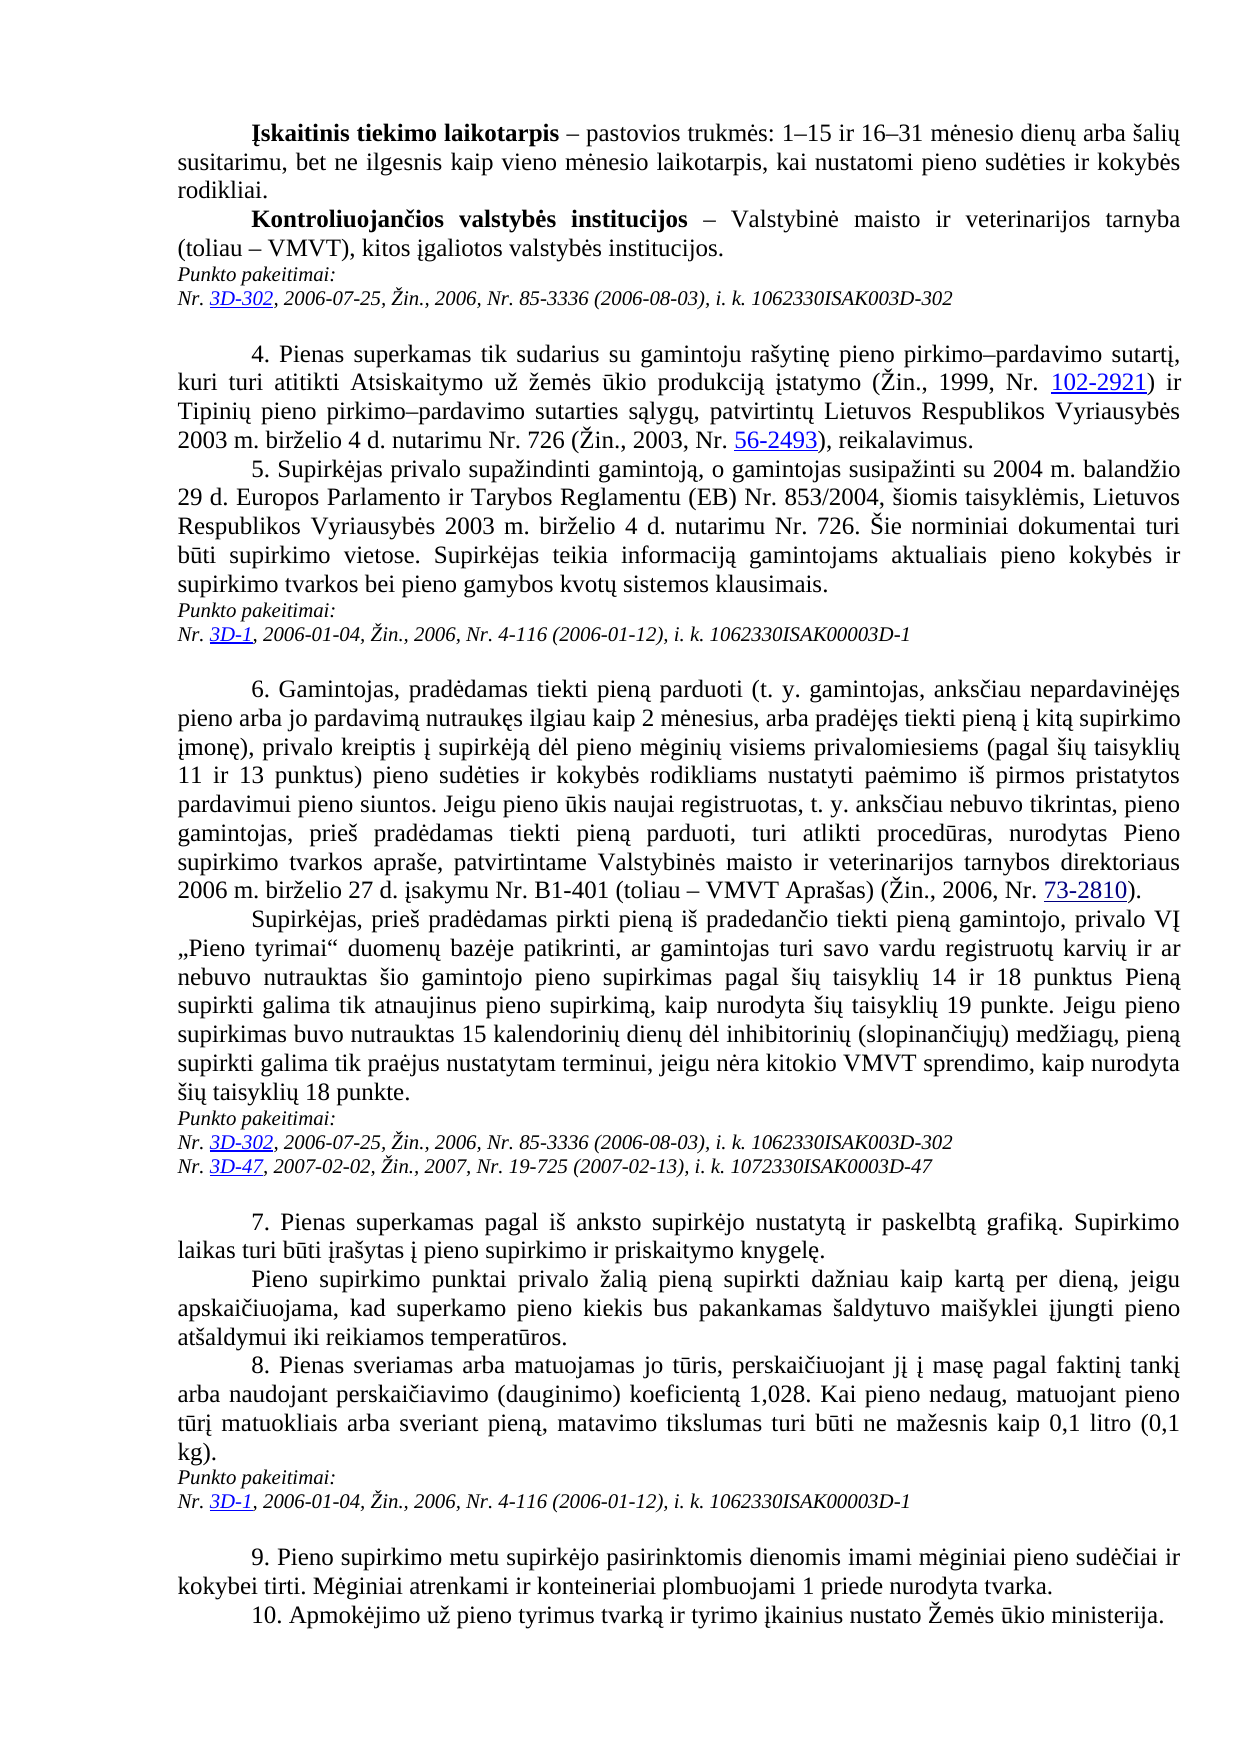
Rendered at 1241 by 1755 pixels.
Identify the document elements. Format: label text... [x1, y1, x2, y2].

text Nr. 3D-302, 2006-07-25, Žin., 2006, Nr. 85-3336 (2006-08-03), i. k. 1062330ISAK003D-302 [177, 286, 1181, 310]
text 4. Pienas superkamas tik sudarius su gamintoju rašytinę pieno pirkimo–pardavimo sutartį, kuri turi atitikti Atsiskaitymo už žemės ūkio produkciją įstatymo (Žin., 1999, Nr. 102-2921) ir Tipinių pieno pirkimo–pardavimo sutarties sąlygų, patvirtintų Lietuvos Respublikos Vyriausybės 2003 m. birželio 4 d. nutarimu Nr. 726 (Žin., 2003, Nr. 56-2493), reikalavimus. [177, 339, 1181, 454]
text 5. Supirkėjas privalo supažindinti gamintoją, o gamintojas susipažinti su 2004 m. balandžio 29 d. Europos Parlamento ir Tarybos Reglamentu (EB) Nr. 853/2004, šiomis taisyklėmis, Lietuvos Respublikos Vyriausybės 2003 m. birželio 4 d. nutarimu Nr. 726. Šie norminiai dokumentai turi būti supirkimo vietose. Supirkėjas teikia informaciją gamintojams aktualiais pieno kokybės ir supirkimo tvarkos bei pieno gamybos kvotų sistemos klausimais. [177, 454, 1181, 597]
text Nr. 3D-1, 2006-01-04, Žin., 2006, Nr. 4-116 (2006-01-12), i. k. 1062330ISAK00003D-1 [177, 622, 1181, 646]
text 9. Pieno supirkimo metu supirkėjo pasirinktomis dienomis imami mėginiai pieno sudėčiai ir kokybei tirti. Mėginiai atrenkami ir konteineriai plombuojami 1 priede nurodyta tvarka. [177, 1542, 1181, 1600]
text 8. Pienas sveriamas arba matuojamas jo tūris, perskaičiuojant jį į masę pagal faktinį tankį arba naudojant perskaičiavimo (dauginimo) koeficientą 1,028. Kai pieno nedaug, matuojant pieno tūrį matuokliais arba sveriant pieną, matavimo tikslumas turi būti ne mažesnis kaip 0,1 litro (0,1 kg). [177, 1350, 1181, 1465]
text Punkto pakeitimai: [177, 1465, 1181, 1489]
text 10. Apmokėjimo už pieno tyrimus tvarką ir tyrimo įkainius nustato Žemės ūkio ministerija. [177, 1600, 1181, 1628]
text Nr. 3D-47, 2007-02-02, Žin., 2007, Nr. 19-725 (2007-02-13), i. k. 1072330ISAK0003D-47 [177, 1154, 1181, 1178]
text 7. Pienas superkamas pagal iš anksto supirkėjo nustatytą ir paskelbtą grafiką. Supirkimo laikas turi būti įrašytas į pieno supirkimo ir priskaitymo knygelę. [177, 1207, 1181, 1264]
text Nr. 3D-302, 2006-07-25, Žin., 2006, Nr. 85-3336 (2006-08-03), i. k. 1062330ISAK003D-302 [177, 1130, 1181, 1154]
text 6. Gamintojas, pradėdamas tiekti pieną parduoti (t. y. gamintojas, anksčiau nepardavinėjęs pieno arba jo pardavimą nutraukęs ilgiau kaip 2 mėnesius, arba pradėjęs tiekti pieną į kitą supirkimo įmonę), privalo kreiptis į supirkėją dėl pieno mėginių visiems privalomiesiems (pagal šių taisyklių 11 ir 13 punktus) pieno sudėties ir kokybės rodikliams nustatyti paėmimo iš pirmos pristatytos pardavimui pieno siuntos. Jeigu pieno ūkis naujai registruotas, t. y. anksčiau nebuvo tikrintas, pieno gamintojas, prieš pradėdamas tiekti pieną parduoti, turi atlikti procedūras, nurodytas Pieno supirkimo tvarkos apraše, patvirtintame Valstybinės maisto ir veterinarijos tarnybos direktoriaus 2006 m. birželio 27 d. įsakymu Nr. B1-401 (toliau – VMVT Aprašas) (Žin., 2006, Nr. 73-2810). [177, 674, 1181, 904]
text Punkto pakeitimai: [177, 262, 1181, 286]
text Įskaitinis tiekimo laikotarpis – pastovios trukmės: 1–15 ir 16–31 mėnesio dienų arba šalių susitarimu, bet ne ilgesnis kaip vieno mėnesio laikotarpis, kai nustatomi pieno sudėties ir kokybės rodikliai. [177, 118, 1181, 204]
text Supirkėjas, prieš pradėdamas pirkti pieną iš pradedančio tiekti pieną gamintojo, privalo VĮ „Pieno tyrimai“ duomenų bazėje patikrinti, ar gamintojas turi savo vardu registruotų karvių ir ar nebuvo nutrauktas šio gamintojo pieno supirkimas pagal šių taisyklių 14 ir 18 punktus Pieną supirkti galima tik atnaujinus pieno supirkimą, kaip nurodyta šių taisyklių 19 punkte. Jeigu pieno supirkimas buvo nutrauktas 15 kalendorinių dienų dėl inhibitorinių (slopinančiųjų) medžiagų, pieną supirkti galima tik praėjus nustatytam terminui, jeigu nėra kitokio VMVT sprendimo, kaip nurodyta šių taisyklių 18 punkte. [177, 904, 1181, 1106]
text Kontroliuojančios valstybės institucijos – Valstybinė maisto ir veterinarijos tarnyba (toliau – VMVT), kitos įgaliotos valstybės institucijos. [177, 204, 1181, 262]
text Punkto pakeitimai: [177, 597, 1181, 622]
text Pieno supirkimo punktai privalo žalią pieną supirkti dažniau kaip kartą per dieną, jeigu apskaičiuojama, kad superkamo pieno kiekis bus pakankamas šaldytuvo maišyklei įjungti pieno atšaldymui iki reikiamos temperatūros. [177, 1264, 1181, 1350]
text Nr. 3D-1, 2006-01-04, Žin., 2006, Nr. 4-116 (2006-01-12), i. k. 1062330ISAK00003D-1 [177, 1489, 1181, 1513]
text Punkto pakeitimai: [177, 1106, 1181, 1130]
